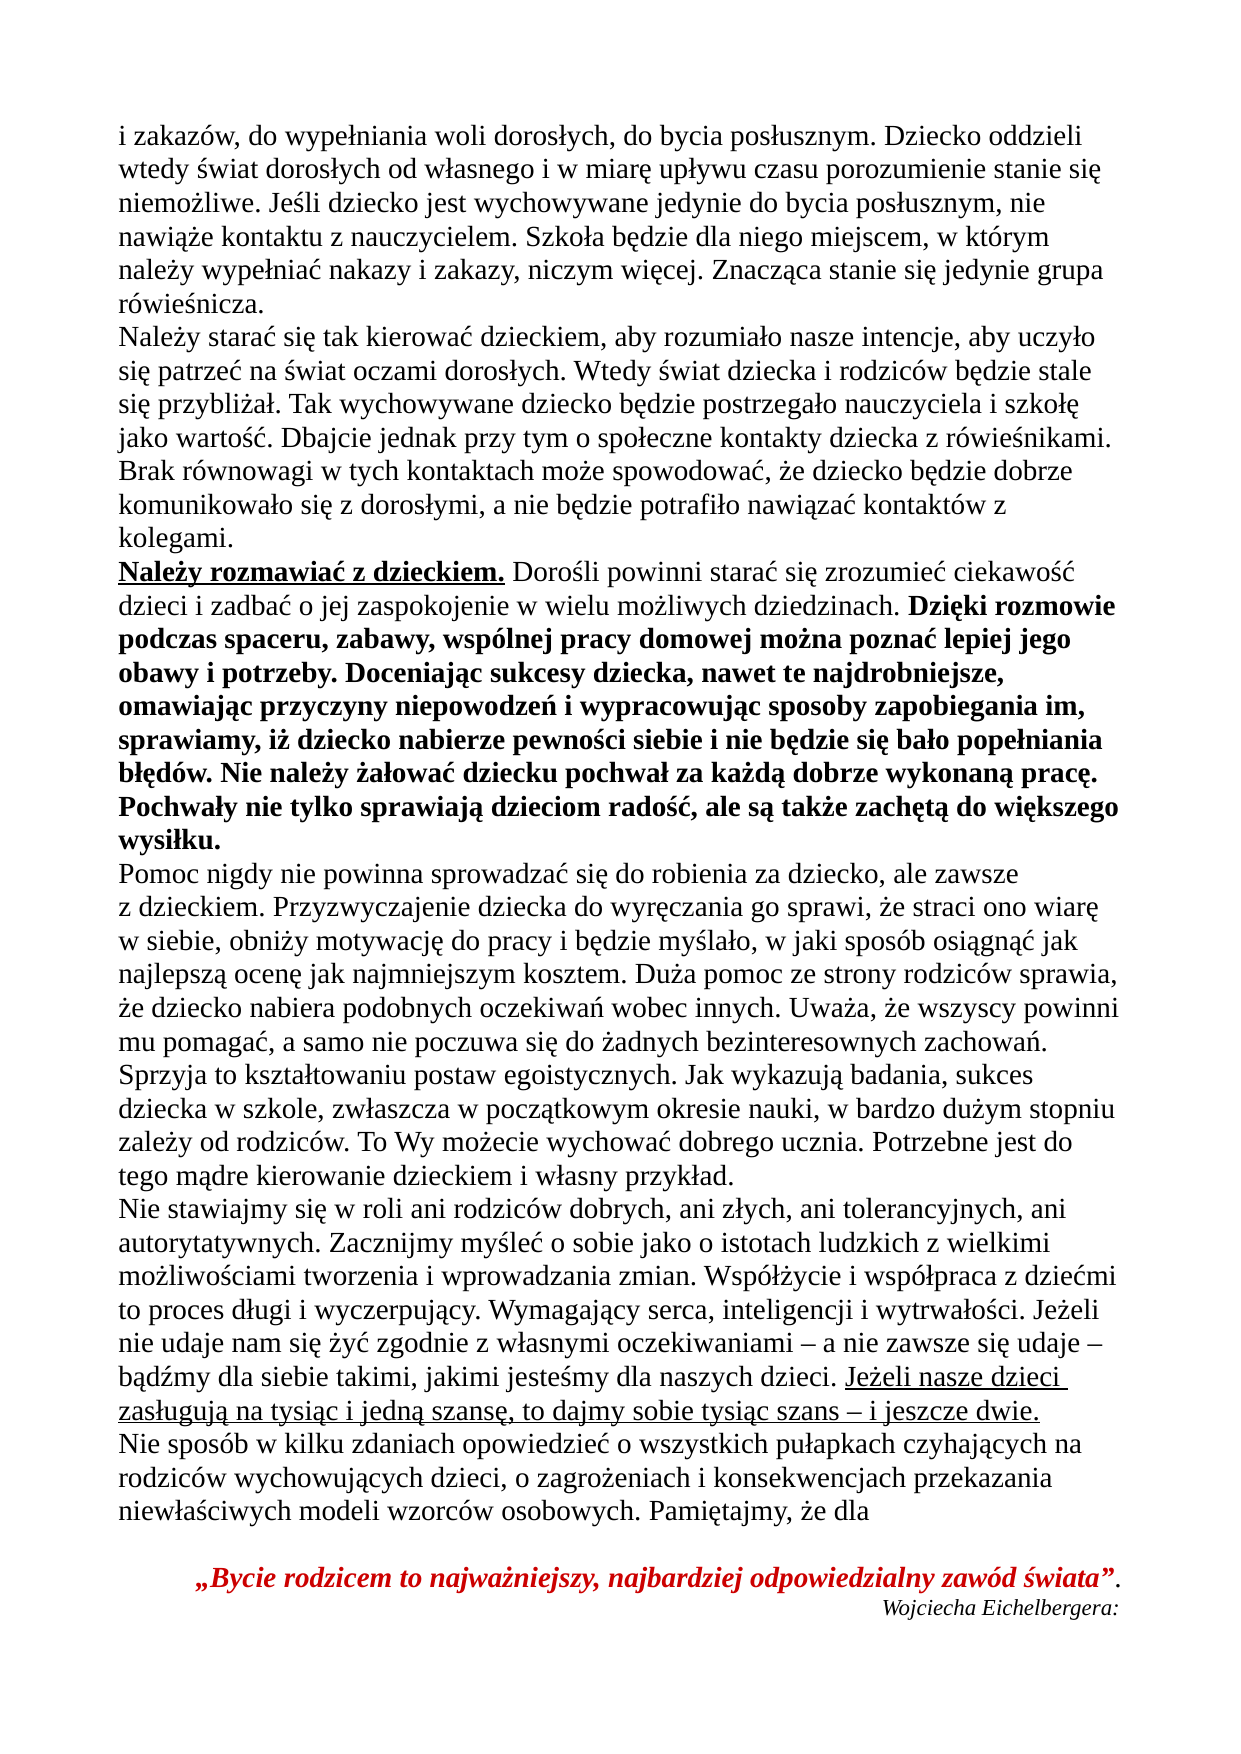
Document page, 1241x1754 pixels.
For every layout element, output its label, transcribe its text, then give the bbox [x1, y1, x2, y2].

text z dzieckiem. Przyzwyczajenie dziecka do wyręczania go sprawi, że straci ono wiarę w siebie, obniży motywację do pracy i będzie myślało, w jaki sposób osiągnąć jak najlepszą ocenę jak najmniejszym kosztem. Duża pomoc ze strony rodziców sprawia, że dziecko nabiera podobnych oczekiwań wobec innych. Uważa, że wszyscy powinni mu pomagać, a samo nie poczuwa się do żadnych bezinteresownych zachowań. Sprzyja to kształtowaniu postaw egoistycznych. Jak wykazują badania, sukces dziecka w szkole, zwłaszcza w początkowym okresie nauki, w bardzo dużym stopniu zależy od rodziców. To Wy możecie wychować dobrego ucznia. Potrzebne jest do tego mądre kierowanie dzieckiem i własny przykład. Nie stawiajmy się w roli ani rodziców dobrych, ani złych, ani tolerancyjnych, ani autorytatywnych. Zacznijmy myśleć o sobie jako o istotach ludzkich z wielkimi możliwościami tworzenia i wprowadzania zmian. Współżycie i współpraca z dziećmi to proces długi i wyczerpujący. Wymagający serca, inteligencji i wytrwałości. Jeżeli nie udaje nam się żyć zgodnie z własnymi oczekiwaniami – a nie zawsze się udaje – bądźmy dla siebie takimi, jakimi jesteśmy dla naszych dzieci. Jeżeli nasze dzieci zasługują na tysiąc i jedną szansę, to dajmy sobie tysiąc szans – i jeszcze dwie. Nie sposób w kilku zdaniach opowiedzieć o wszystkich pułapkach czyhających na rodziców wychowujących dzieci, o zagrożeniach i konsekwencjach przekazania niewłaściwych modeli wzorców osobowych. Pamiętajmy, że dla [118, 889, 1122, 1527]
text „Bycie rodzicem to najważniejszy, najbardziej odpowiedzialny zawód świata”. Wojciecha Eichelbergera: [118, 1560, 1122, 1620]
text i zakazów, do wypełniania woli dorosłych, do bycia posłusznym. Dziecko oddzieli wtedy świat dorosłych od własnego i w miarę upływu czasu porozumienie stanie się niemożliwe. Jeśli dziecko jest wychowywane jedynie do bycia posłusznym, nie nawiąże kontaktu z nauczycielem. Szkoła będzie dla niego miejscem, w którym należy wypełniać nakazy i zakazy, niczym więcej. Znacząca stanie się jedynie grupa rówieśnicza. Należy starać się tak kierować dzieckiem, aby rozumiało nasze intencje, aby uczyło się patrzeć na świat oczami dorosłych. Wtedy świat dziecka i rodziców będzie stale się przybliżał. Tak wychowywane dziecko będzie postrzegało nauczyciela i szkołę jako wartość. Dbajcie jednak przy tym o społeczne kontakty dziecka z rówieśnikami. Brak równowagi w tych kontaktach może spowodować, że dziecko będzie dobrze komunikowało się z dorosłymi, a nie będzie potrafiło nawiązać kontaktów z kolegami. Należy rozmawiać z dzieckiem. Dorośli powinni starać się zrozumieć ciekawość dzieci i zadbać o jej zaspokojenie w wielu możliwych dziedzinach. Dzięki rozmowie podczas spaceru, zabawy, wspólnej pracy domowej można poznać lepiej jego obawy i potrzeby. Doceniając sukcesy dziecka, nawet te najdrobniejsze, omawiając przyczyny niepowodzeń i wypracowując sposoby zapobiegania im, sprawiamy, iż dziecko nabierze pewności siebie i nie będzie się bało popełniania błędów. Nie należy żałować dziecku pochwał za każdą dobrze wykonaną pracę. Pochwały nie tylko sprawiają dzieciom radość, ale są także zachętą do większego wysiłku. Pomoc nigdy nie powinna sprowadzać się do robienia za dziecko, ale zawsze [118, 118, 1122, 889]
